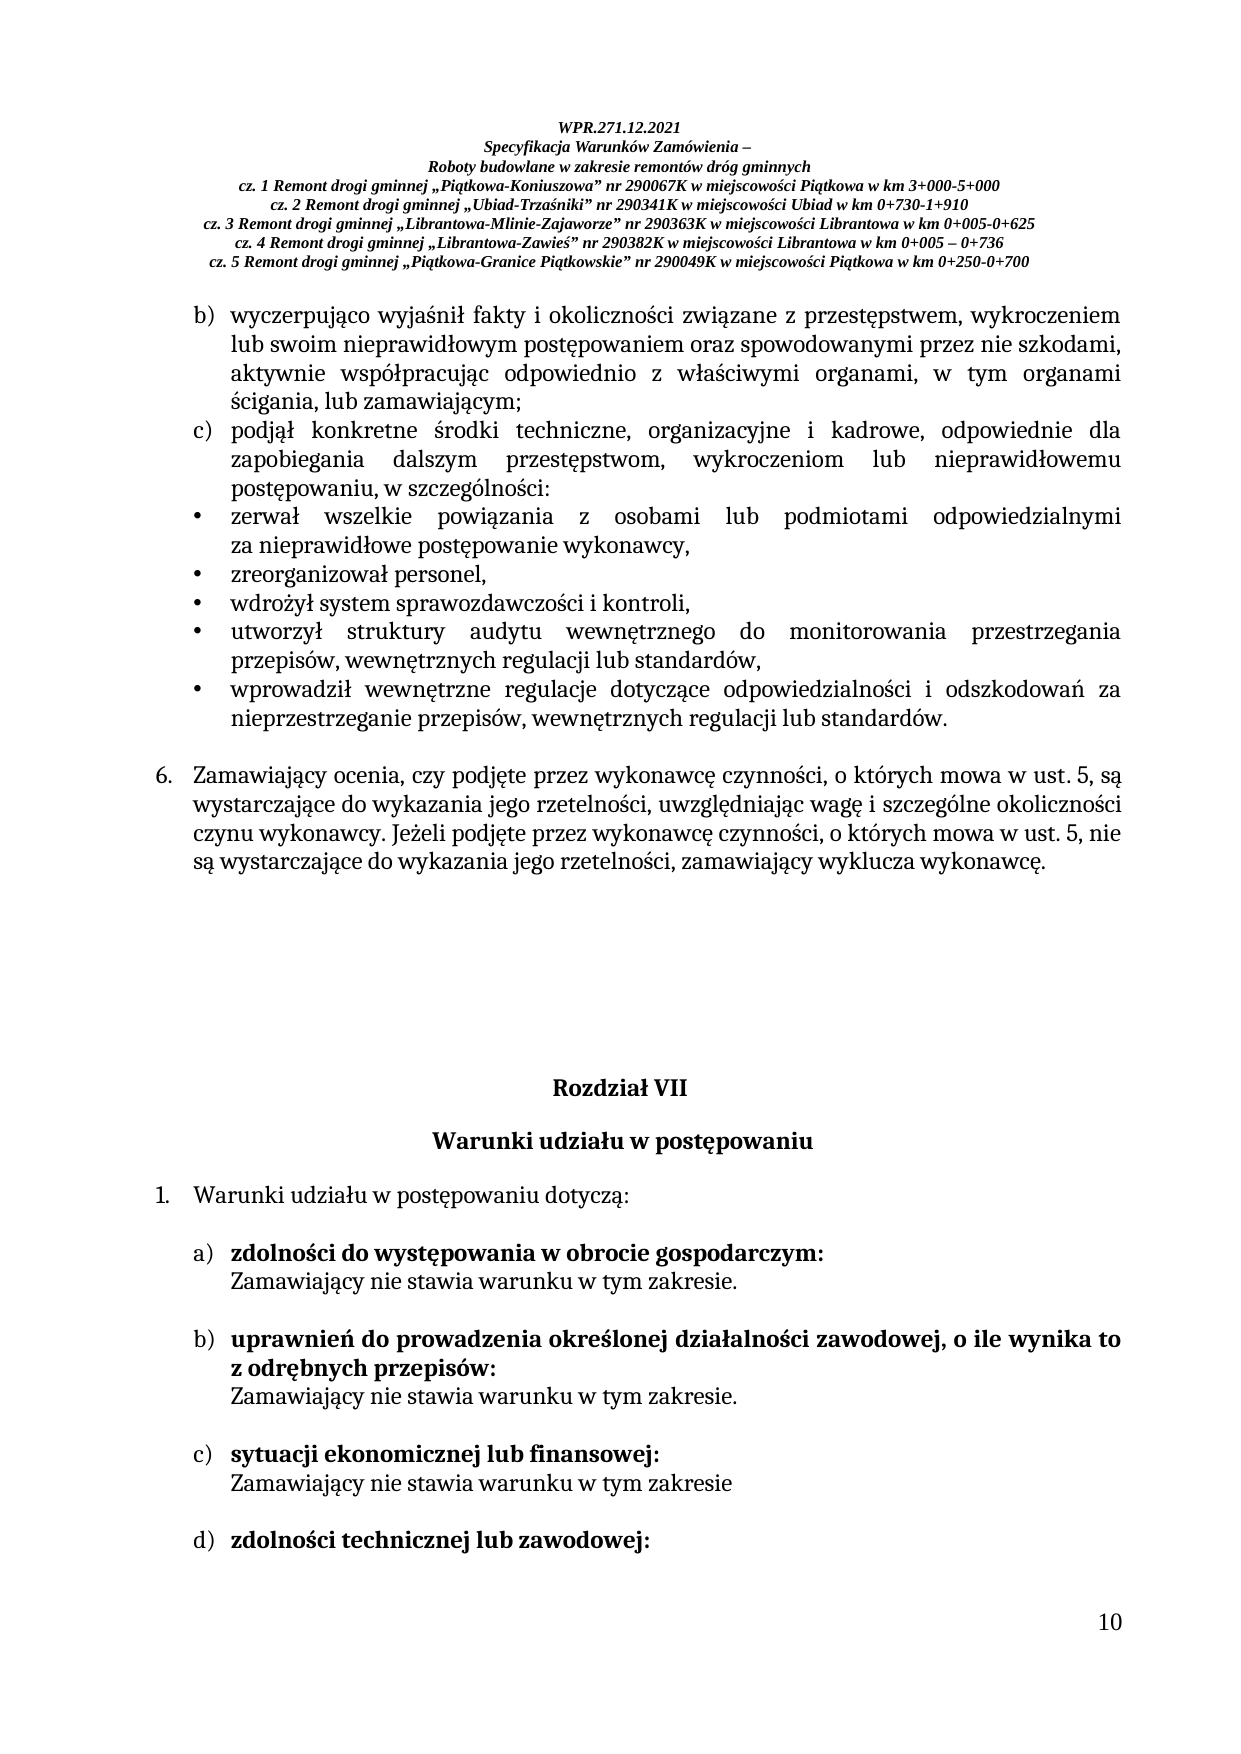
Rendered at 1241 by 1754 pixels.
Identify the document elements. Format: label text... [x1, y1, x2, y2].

list podjął konkretne środki techniczne, organizacyjne i kadrowe, odpowiednie dla zapobiegania dalszym przestępstwom, wykroczeniom lub nieprawidłowemu postępowaniu, w szczególności: [193, 416, 1122, 502]
list wprowadził wewnętrzne regulacje dotyczące odpowiedzialności i odszkodowań za nieprzestrzeganie przepisów, wewnętrznych regulacji lub standardów. [193, 675, 1122, 732]
list wyczerpująco wyjaśnił fakty i okoliczności związane z przestępstwem, wykroczeniem lub swoim nieprawidłowym postępowaniem oraz spowodowanymi przez nie szkodami, aktywnie współpracując odpowiednio z właściwymi organami, w tym organami ścigania, lub zamawiającym; [193, 301, 1122, 416]
list wdrożył system sprawozdawczości i kontroli, [193, 588, 1122, 617]
list Zamawiający nie stawia warunku w tym zakresie. [193, 1382, 1122, 1411]
list zreorganizował personel, [193, 560, 1122, 588]
list utworzył struktury audytu wewnętrznego do monitorowania przestrzegania przepisów, wewnętrznych regulacji lub standardów, [193, 617, 1122, 675]
text Warunki udziału w postępowaniu [118, 1127, 1122, 1156]
list uprawnień do prowadzenia określonej działalności zawodowej, o ile wynika to z odrębnych przepisów: [193, 1325, 1122, 1382]
list Warunki udziału w postępowaniu dotyczą: [156, 1181, 1122, 1210]
list zdolności do występowania w obrocie gospodarczym: [193, 1238, 1122, 1267]
list sytuacji ekonomicznej lub finansowej: [193, 1440, 1122, 1468]
list zdolności technicznej lub zawodowej: [193, 1526, 1122, 1555]
list Zamawiający ocenia, czy podjęte przez wykonawcę czynności, o których mowa w ust. 5, są wystarczające do wykazania jego rzetelności, uwzględniając wagę i szczególne okoliczności czynu wykonawcy. Jeżeli podjęte przez wykonawcę czynności, o których mowa w ust. 5, nie są wystarczające do wykazania jego rzetelności, zamawiający wyklucza wykonawcę. [156, 761, 1122, 876]
list Zamawiający nie stawia warunku w tym zakresie [193, 1468, 1122, 1497]
list zerwał wszelkie powiązania z osobami lub podmiotami odpowiedzialnymi za nieprawidłowe postępowanie wykonawcy, [193, 502, 1122, 560]
text Rozdział VII [118, 1073, 1122, 1102]
list Zamawiający nie stawia warunku w tym zakresie. [193, 1267, 1122, 1296]
